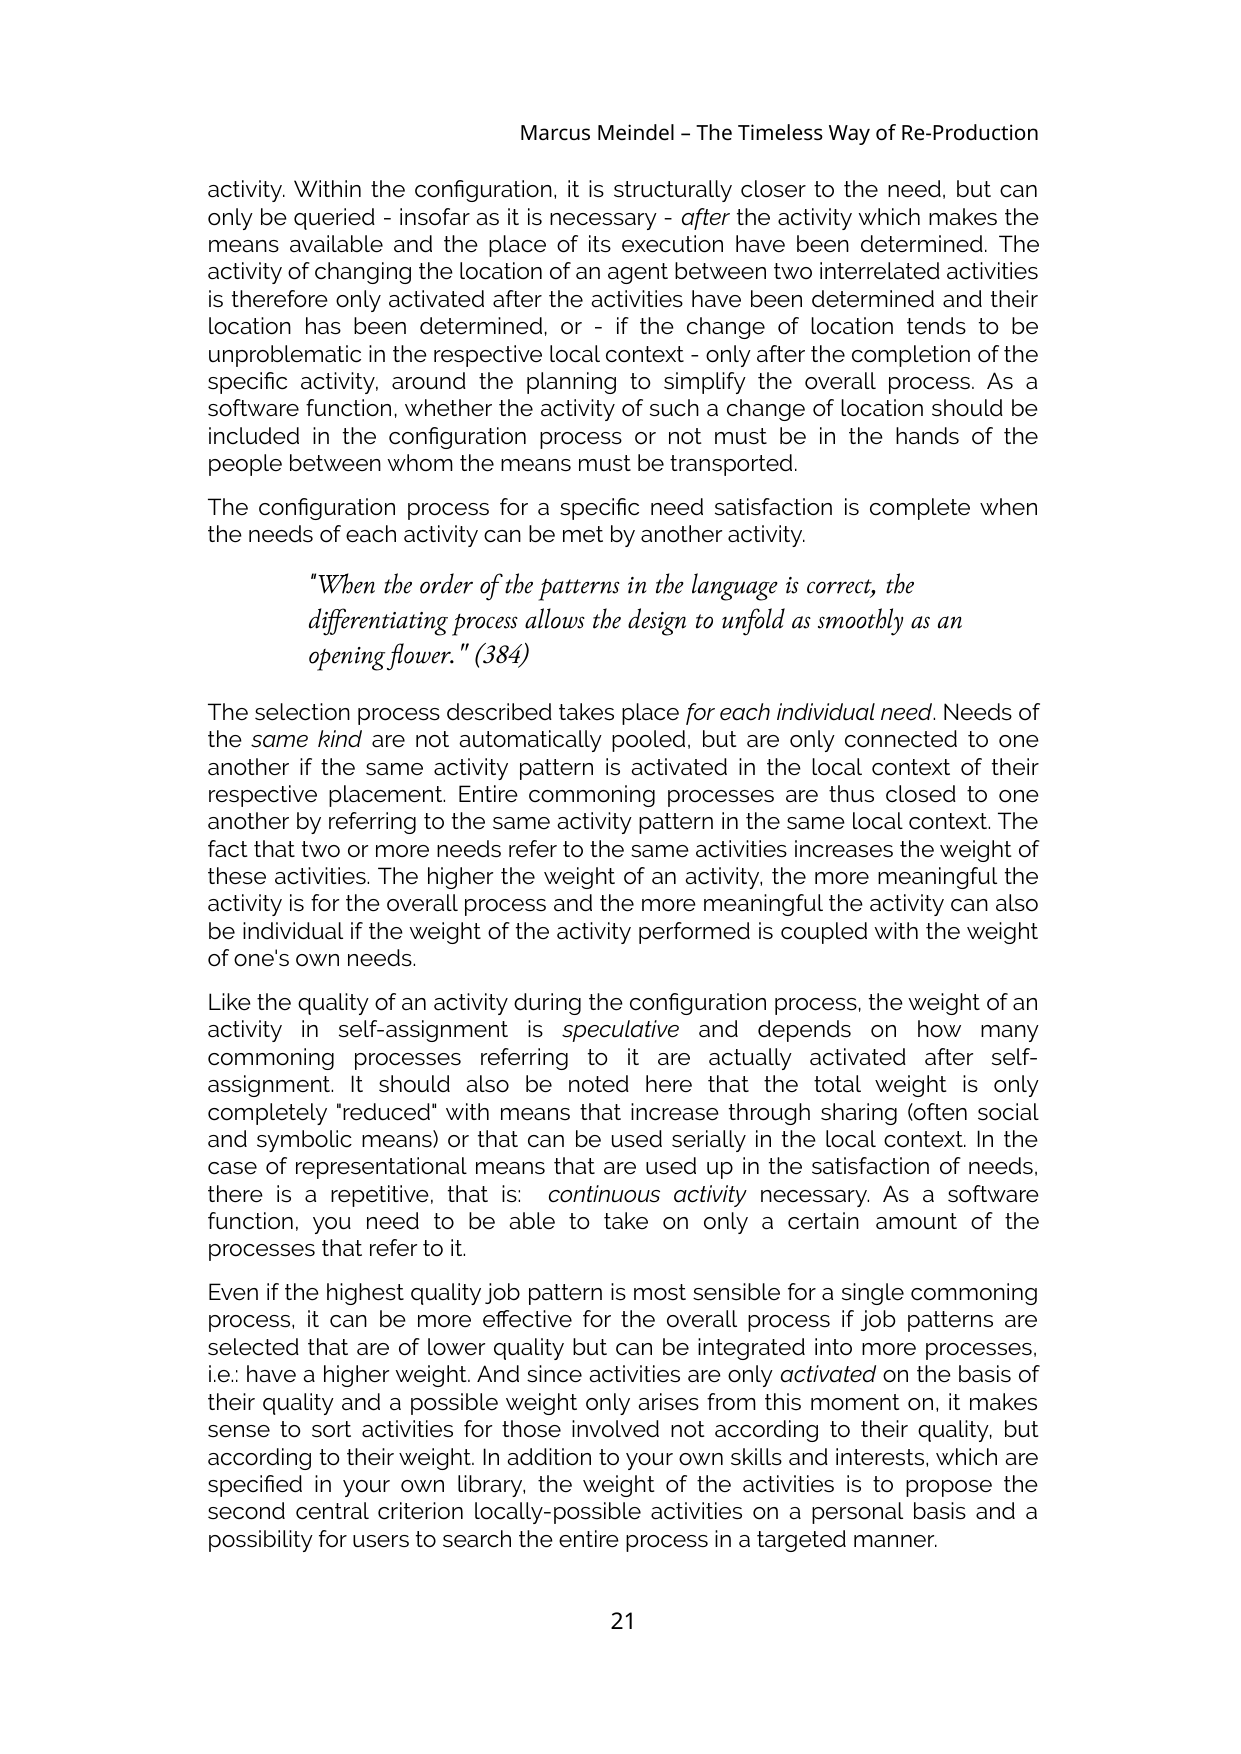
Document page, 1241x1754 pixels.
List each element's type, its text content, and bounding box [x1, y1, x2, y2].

text "When the order of the patterns in the language is correct, the differentiating process allows the design to unfold as smoothly as an opening flower." (384) [308, 565, 981, 668]
text The configuration process for a specific need satisfaction is complete when the needs of each activity can be met by another activity. [207, 494, 1039, 548]
text activity. Within the configuration, it is structurally closer to the need, but can only be queried - insofar as it is necessary - after the activity which makes the means available and the place of its execution have been determined. The activity of changing the location of an agent between two interrelated activities is therefore only activated after the activities have been determined and their location has been determined, or - if the change of location tends to be unproblematic in the respective local context - only after the completion of the specific activity, around the planning to simplify the overall process. As a software function, whether the activity of such a change of location should be included in the configuration process or not must be in the hands of the people between whom the means must be transported. [207, 176, 1039, 477]
text Even if the highest quality job pattern is most sensible for a single commoning process, it can be more effective for the overall process if job patterns are selected that are of lower quality but can be integrated into more processes, i.e.: have a higher weight. And since activities are only activated on the basis of their quality and a possible weight only arises from this moment on, it makes sense to sort activities for those involved not according to their quality, but according to their weight. In addition to your own skills and interests, which are specified in your own library, the weight of the activities is to propose the second central criterion locally-possible activities on a personal basis and a possibility for users to search the entire process in a targeted manner. [207, 1279, 1039, 1552]
text Like the quality of an activity during the configuration process, the weight of an activity in self-assignment is speculative and depends on how many commoning processes referring to it are actually activated after self-assignment. It should also be noted here that the total weight is only completely "reduced" with means that increase through sharing (often social and symbolic means) or that can be used serially in the local context. In the case of representational means that are used up in the satisfaction of needs, there is a repetitive, that is: continuous activity necessary. As a software function, you need to be able to take on only a certain amount of the processes that refer to it. [207, 989, 1039, 1262]
text The selection process described takes place for each individual need. Needs of the same kind are not automatically pooled, but are only connected to one another if the same activity pattern is activated in the local context of their respective placement. Entire commoning processes are thus closed to one another by referring to the same activity pattern in the same local context. The fact that two or more needs refer to the same activities increases the weight of these activities. The higher the weight of an activity, the more meaningful the activity is for the overall process and the more meaningful the activity can also be individual if the weight of the activity performed is coupled with the weight of one's own needs. [207, 698, 1039, 972]
